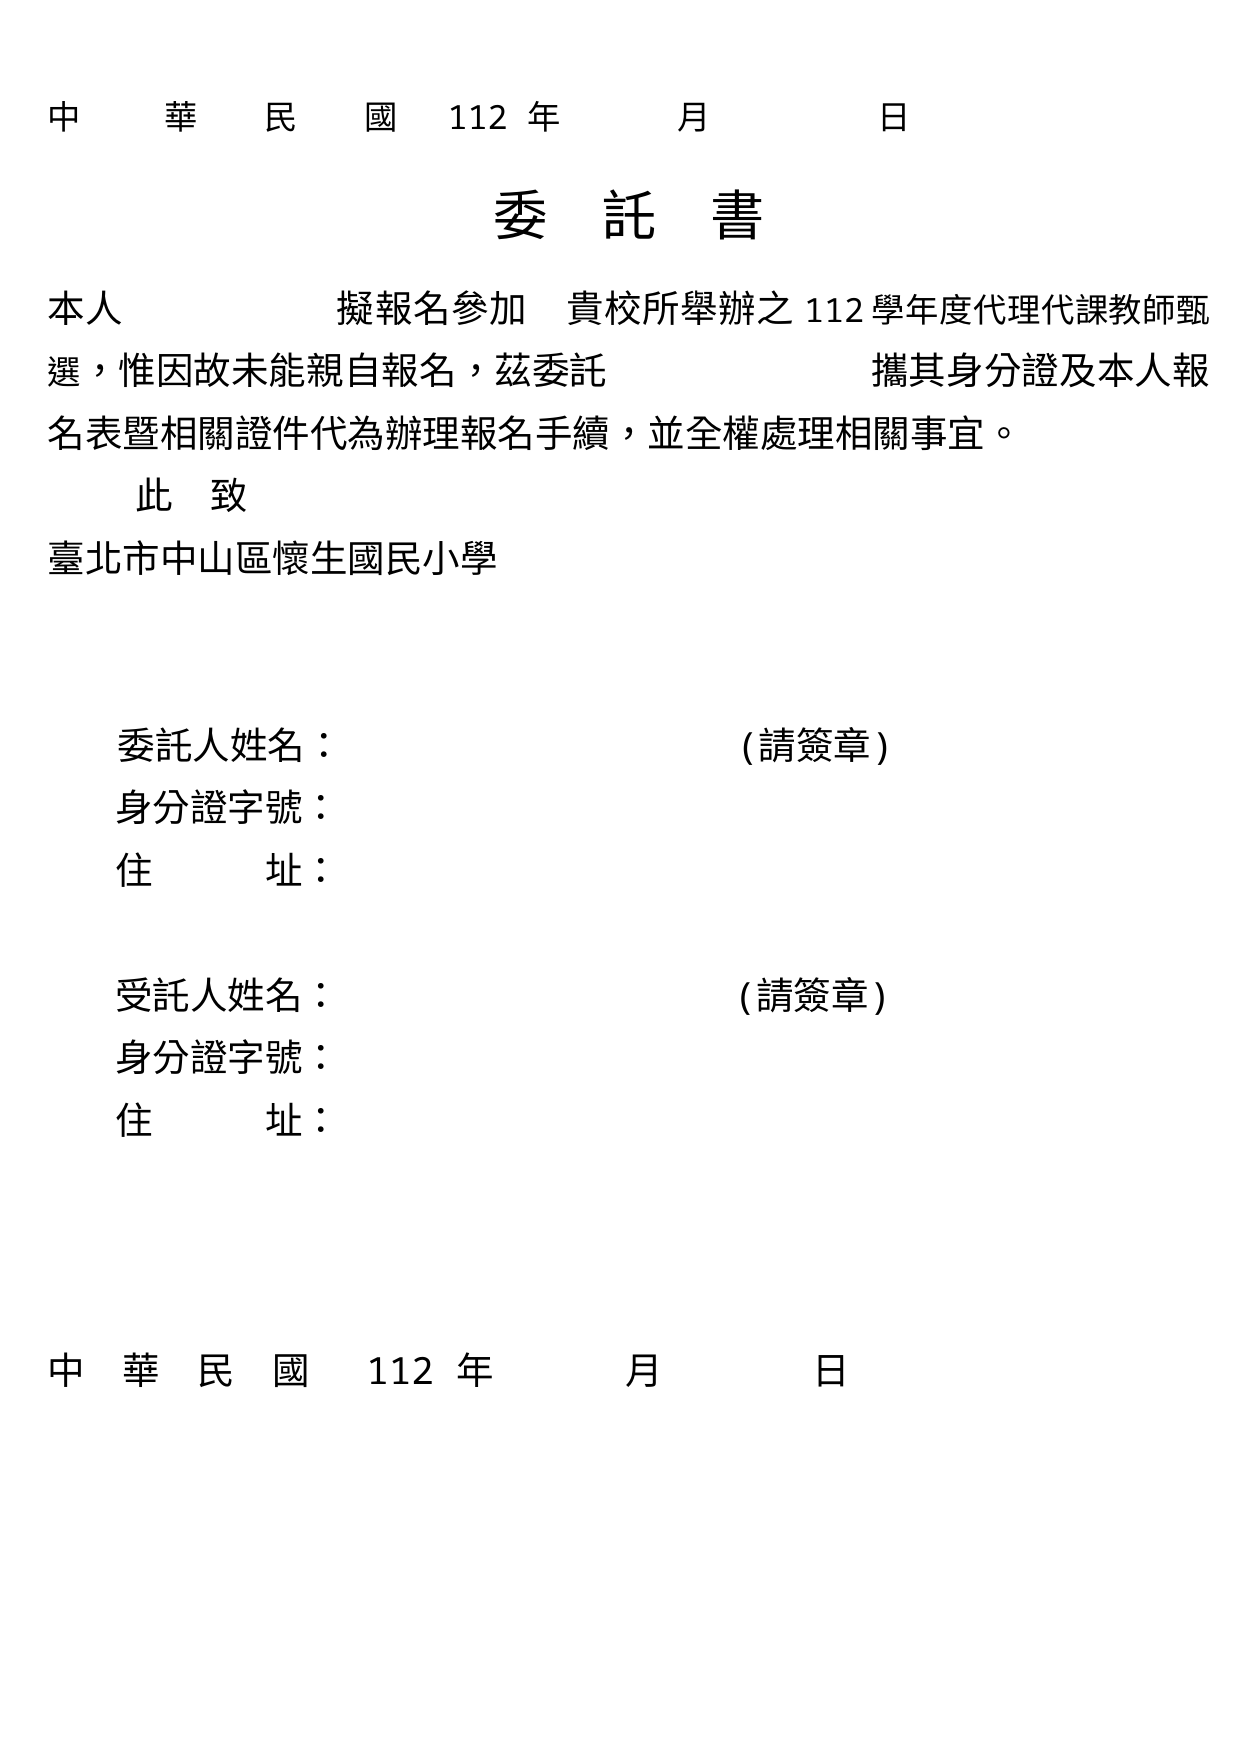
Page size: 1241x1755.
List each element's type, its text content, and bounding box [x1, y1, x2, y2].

text 中 華 民 國 112 年 月 日 [47, 1326, 1211, 1389]
text 委 託 書 [47, 139, 1211, 264]
text 本人 擬報名參加 貴校所舉辦之112學年度代理代課教師甄選，惟因故未能親自報名，茲委託 攜其身分證及本人報名表暨相關證件代為辦理報名手續，並全權處理相關事宜。 [47, 264, 1211, 451]
text 臺北市中山區懷生國民小學 [47, 514, 1211, 576]
text 受託人姓名： (請簽章) [47, 951, 1211, 1014]
text 委託人姓名： (請簽章) [47, 701, 1211, 764]
text 身分證字號： [47, 764, 1211, 826]
text 住 址： [47, 826, 1211, 889]
text 中 華 民 國 112 年 月 日 [47, 91, 1161, 139]
text 住 址： [47, 1076, 1211, 1139]
text 此 致 [47, 451, 1211, 514]
text 身分證字號： [47, 1014, 1211, 1076]
